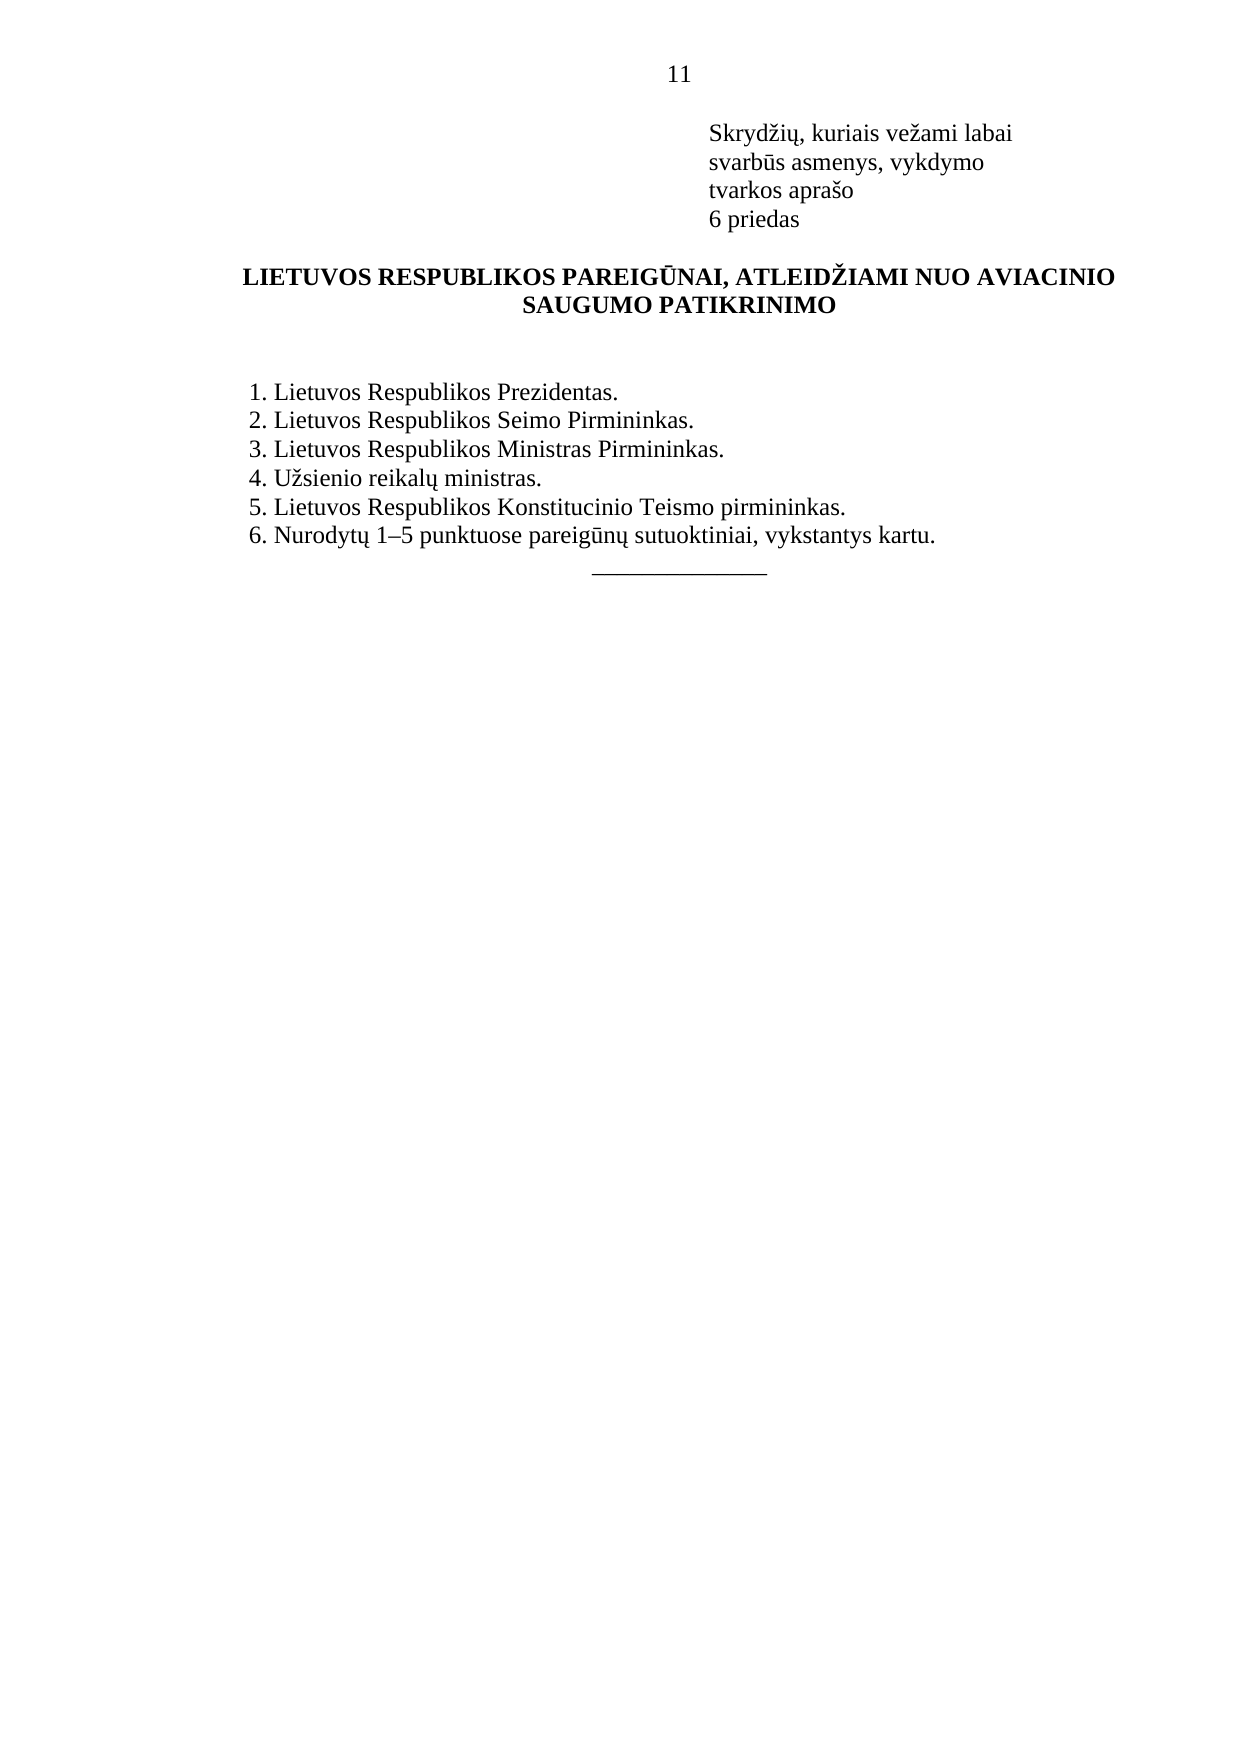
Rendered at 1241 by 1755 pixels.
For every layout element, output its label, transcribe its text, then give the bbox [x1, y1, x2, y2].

text 3. Lietuvos Respublikos Ministras Pirmininkas. [177, 434, 1181, 463]
text Skrydžių, kuriais vežami labai [709, 118, 1181, 147]
text 4. Užsienio reikalų ministras. [177, 463, 1181, 492]
text 1. Lietuvos Respublikos Prezidentas. [177, 377, 1181, 406]
text tvarkos aprašo [177, 176, 1181, 204]
text 6 priedas [177, 204, 1181, 233]
text LIETUVOS RESPUBLIKOS PAREIGŪNAI, ATLEIDŽIAMI NUO AVIACINIO SAUGUMO PATIKRINIMO [177, 262, 1181, 319]
text ______________ [177, 549, 1181, 578]
text svarbūs asmenys, vykdymo [177, 147, 1181, 176]
text 6. Nurodytų 1–5 punktuose pareigūnų sutuoktiniai, vykstantys kartu. [177, 521, 1181, 549]
text 5. Lietuvos Respublikos Konstitucinio Teismo pirmininkas. [177, 492, 1181, 521]
text 2. Lietuvos Respublikos Seimo Pirmininkas. [177, 406, 1181, 434]
